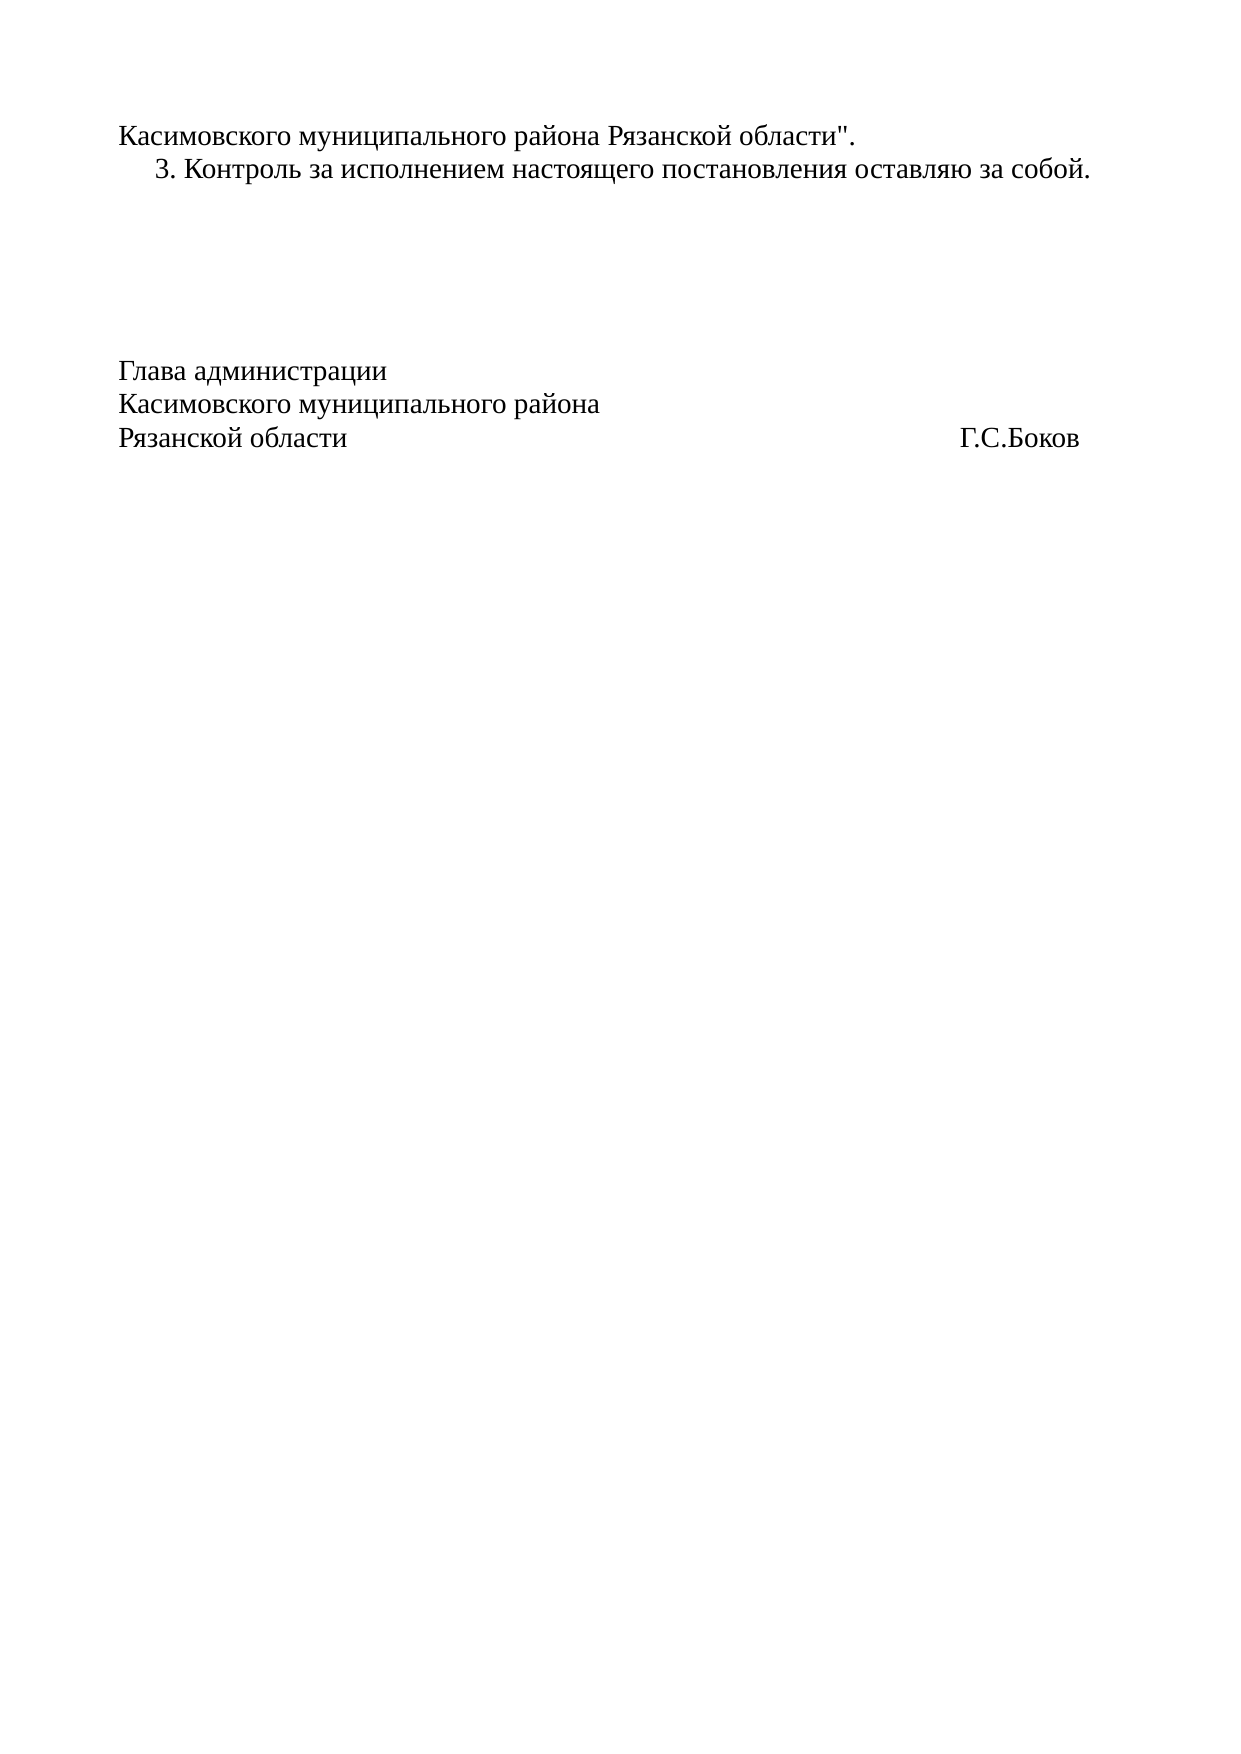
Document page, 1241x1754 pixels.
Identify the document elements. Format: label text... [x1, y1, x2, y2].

text Касимовского муниципального района [118, 386, 1122, 420]
text Рязанской области Г.С.Боков [118, 420, 1122, 453]
text Касимовского муниципального района Рязанской области". [118, 118, 1122, 152]
text 3. Контроль за исполнением настоящего постановления оставляю за собой. [118, 152, 1122, 185]
text Глава администрации [118, 353, 1122, 386]
